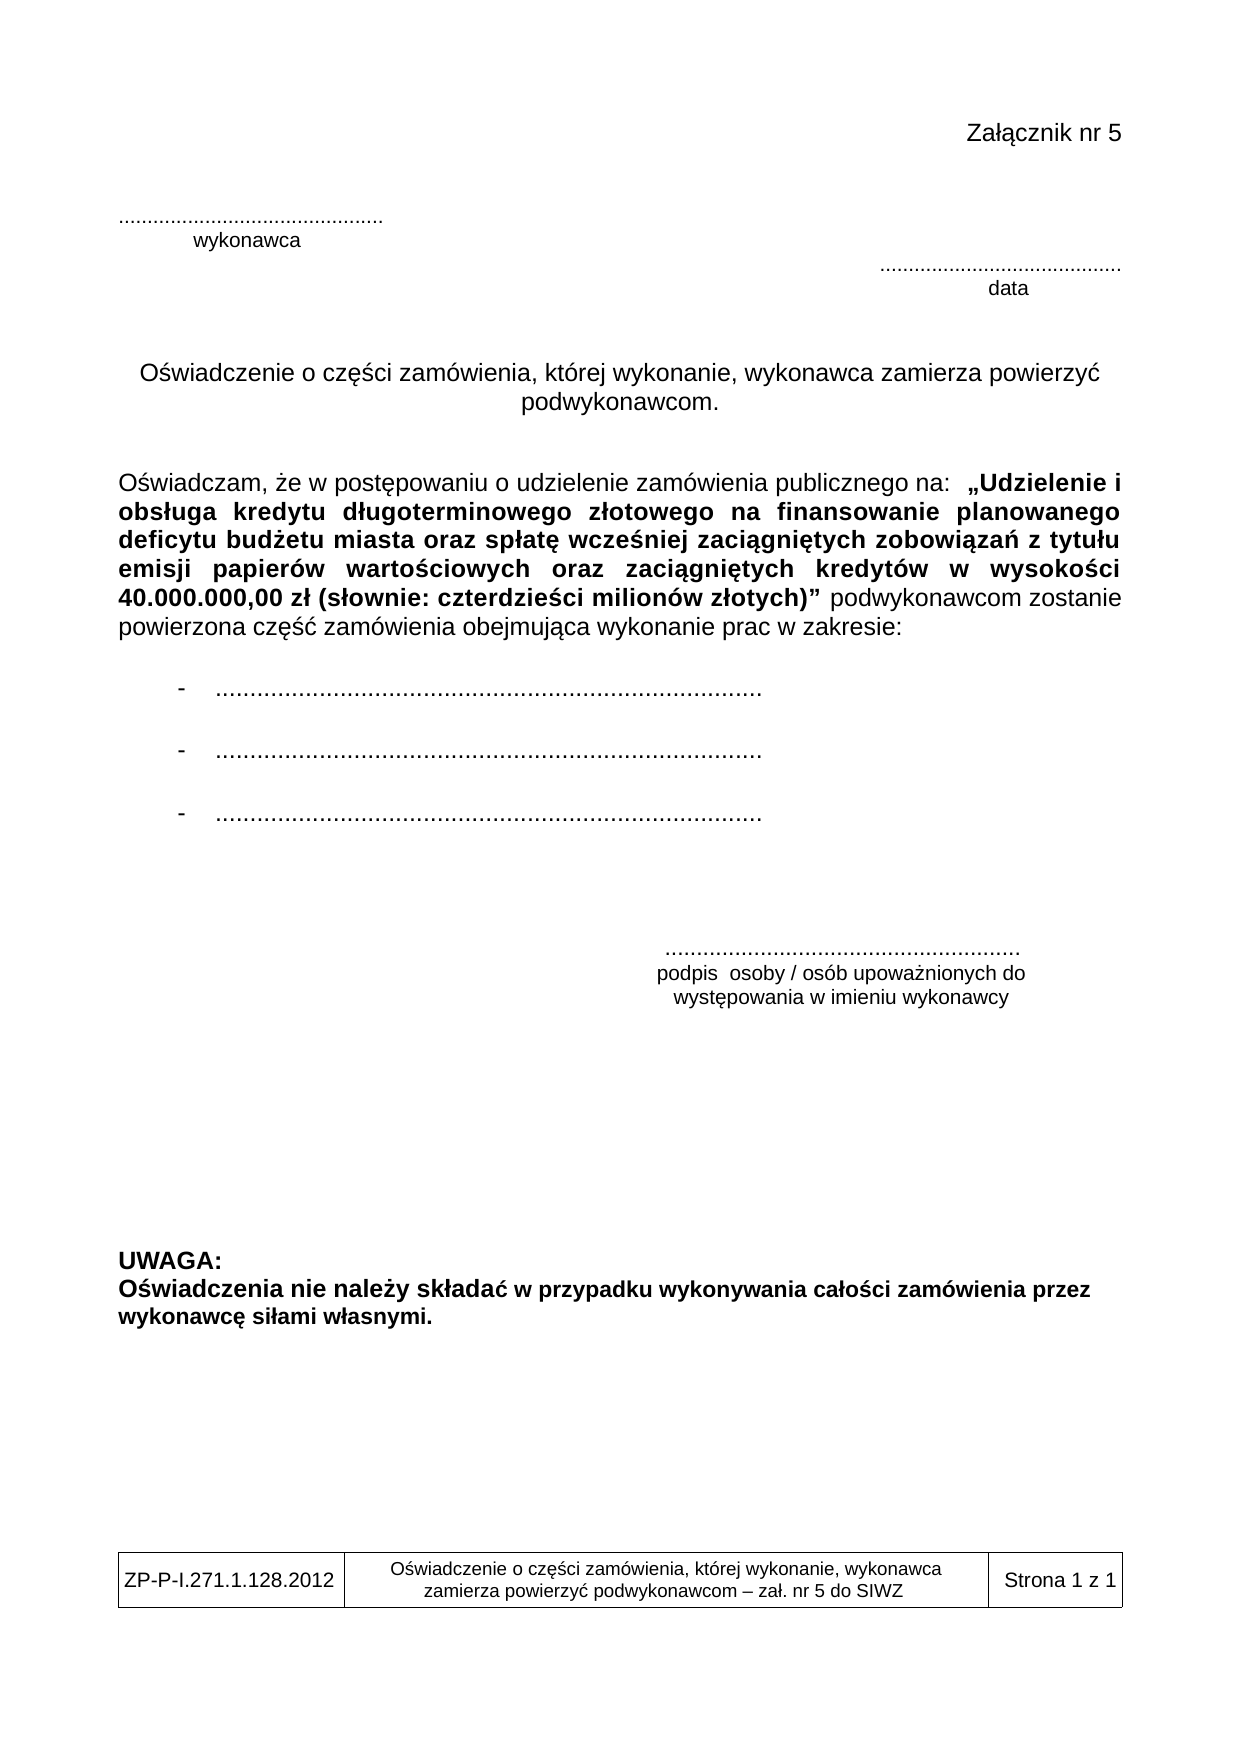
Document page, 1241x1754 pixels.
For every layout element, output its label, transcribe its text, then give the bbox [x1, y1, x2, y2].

text data [118, 276, 1122, 300]
text .............................................. [118, 204, 1122, 228]
list ............................................................................... [177, 732, 1122, 766]
text UWAGA: [118, 1246, 1122, 1274]
text Oświadczenie o części zamówienia, której wykonanie, wykonawca zamierza powierzyć podwykonawcom. [118, 358, 1122, 415]
list ............................................................................... [177, 669, 1122, 703]
list ............................................................................... [177, 795, 1122, 829]
subtitle Załącznik nr 5 [118, 118, 1122, 147]
text ........................................................ [563, 934, 1122, 961]
text Oświadczenia nie należy składać w przypadku wykonywania całości zamówienia przez wykonawcę siłami własnymi. [118, 1274, 1122, 1329]
text Oświadczam, że w postępowaniu o udzielenie zamówienia publicznego na: „Udzielenie i obsługa kredytu długoterminowego złotowego na finansowanie planowanego deficytu budżetu miasta oraz spłatę wcześniej zaciągniętych zobowiązań z tytułu emisji papierów wartościowych oraz zaciągniętych kredytów w wysokości 40.000.000,00 zł (słownie: czterdzieści milionów złotych)” podwykonawcom zostanie powierzona część zamówienia obejmująca wykonanie prac w zakresie: [118, 468, 1122, 640]
text wykonawca [118, 228, 1122, 252]
text podpis osoby / osób upoważnionych do występowania w imieniu wykonawcy [560, 961, 1122, 1008]
text .......................................... [118, 252, 1122, 276]
